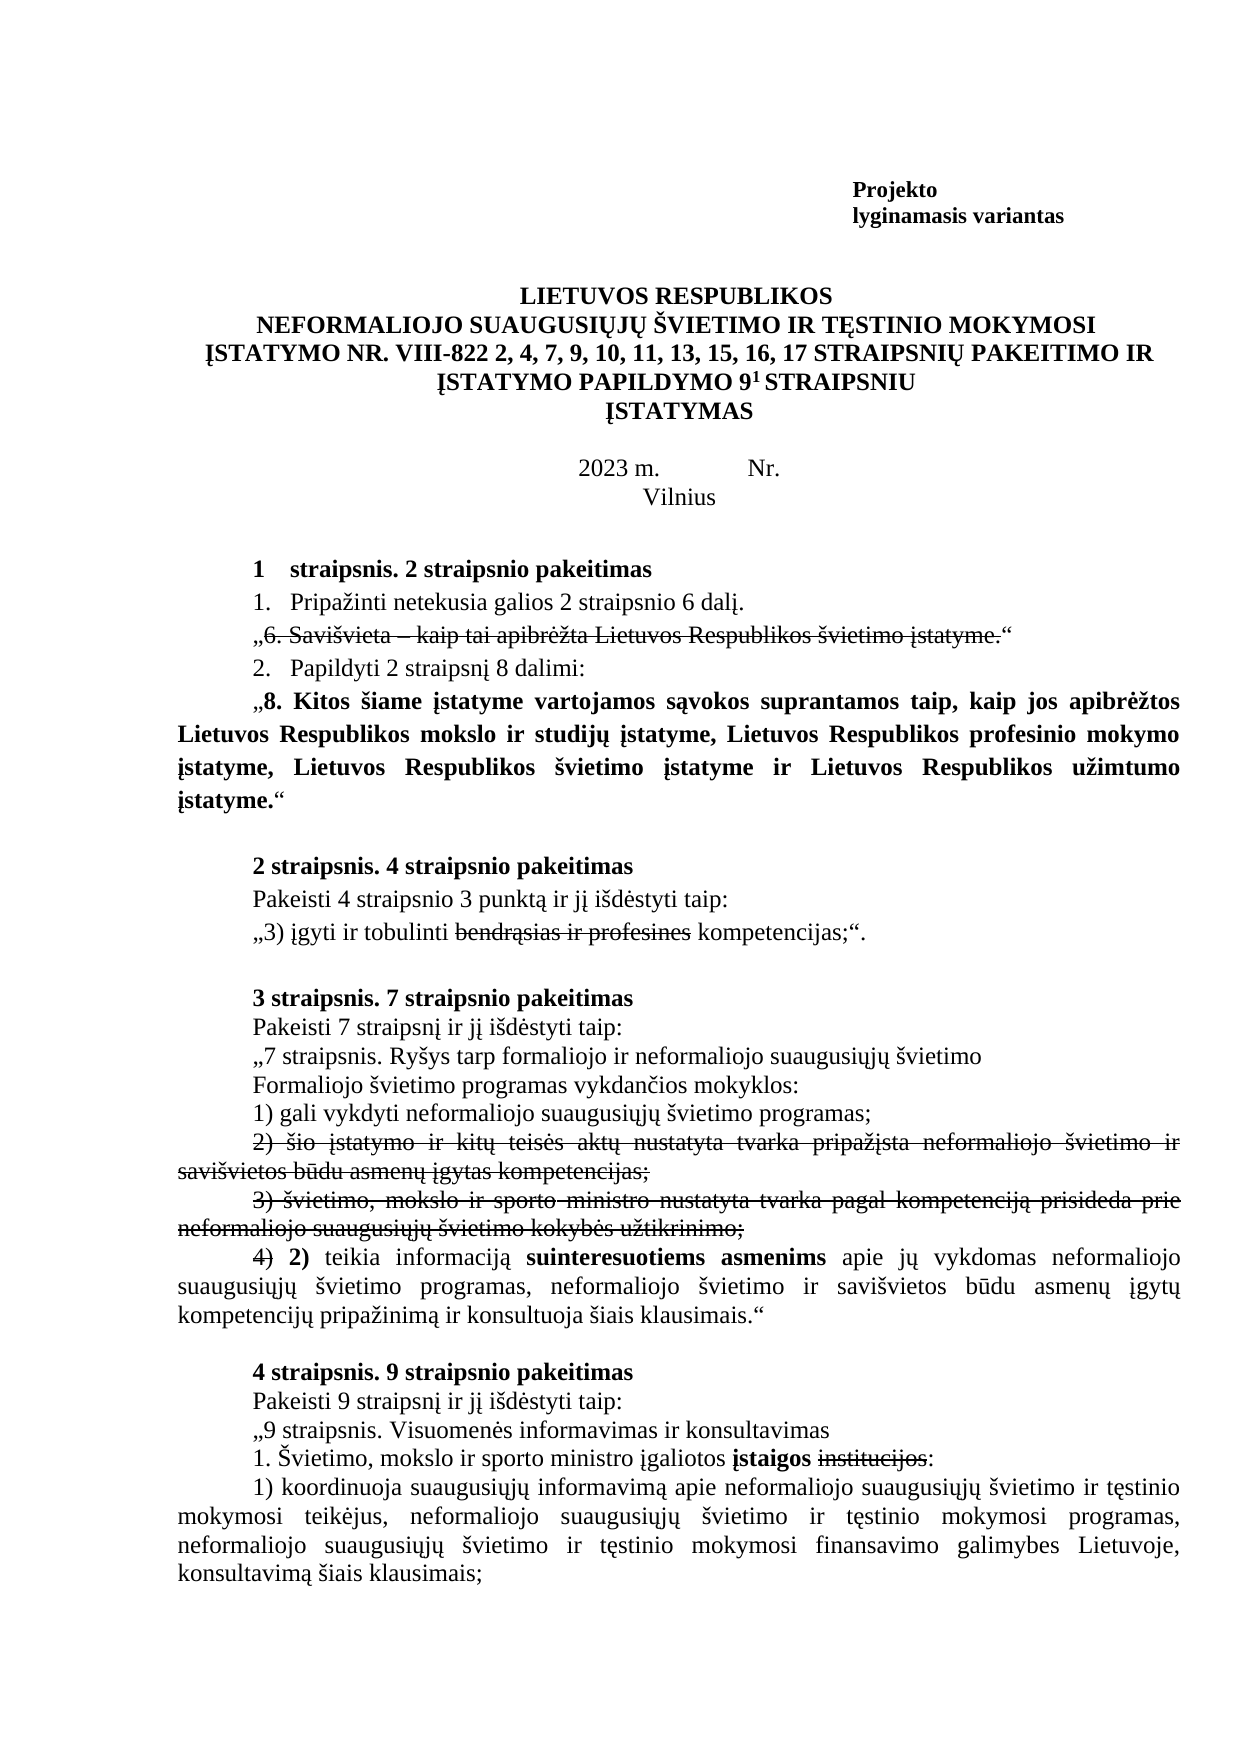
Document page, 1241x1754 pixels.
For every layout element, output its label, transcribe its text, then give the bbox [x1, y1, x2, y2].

text 1. Pripažinti netekusia galios 2 straipsnio 6 dalį. [252, 587, 1181, 616]
text 3 straipsnis. 7 straipsnio pakeitimas [177, 983, 1181, 1012]
text „7 straipsnis. Ryšys tarp formaliojo ir neformaliojo suaugusiųjų švietimo [177, 1041, 1181, 1070]
text „3) įgyti ir tobulinti bendrąsias ir profesines kompetencijas;“. [177, 917, 1181, 946]
text 2023 m. Nr. [177, 453, 1181, 482]
text Vilnius [177, 482, 1181, 511]
text „6. Savišvieta – kaip tai apibrėžta Lietuvos Respublikos švietimo įstatyme.“ [252, 620, 1181, 649]
text 1. Švietimo, mokslo ir sporto ministro įgaliotos įstaigos institucijos: [177, 1443, 1181, 1472]
text LIETUVOS RESPUBLIKOS [177, 281, 1181, 310]
text Formaliojo švietimo programas vykdančios mokyklos: [177, 1070, 1181, 1098]
text 2. Papildyti 2 straipsnį 8 dalimi: [252, 653, 1181, 682]
text 4 straipsnis. 9 straipsnio pakeitimas [177, 1357, 1181, 1386]
text Projekto [852, 176, 1181, 202]
text „9 straipsnis. Visuomenės informavimas ir konsultavimas [177, 1415, 1181, 1443]
text 1) gali vykdyti neformaliojo suaugusiųjų švietimo programas; [177, 1098, 1181, 1127]
text Pakeisti 7 straipsnį ir jį išdėstyti taip: [177, 1012, 1181, 1041]
text lyginamasis variantas [852, 202, 1181, 228]
text 1 straipsnis. 2 straipsnio pakeitimas [252, 554, 1181, 583]
text 3) švietimo, mokslo ir sporto ministro nustatyta tvarka pagal kompetenciją prisideda prie neformaliojo suaugusiųjų švietimo kokybės užtikrinimo; [177, 1185, 1181, 1242]
text ĮSTATYMO NR. VIII-822 2, 4, 7, 9, 10, 11, 13, 15, 16, 17 STRAIPSNIŲ PAKEITIMO IR ĮSTATYMO PAPILDYMO 91 STRAIPSNIU [177, 338, 1181, 396]
text Pakeisti 9 straipsnį ir jį išdėstyti taip: [177, 1386, 1181, 1415]
text ĮSTATYMAS [177, 396, 1181, 425]
text 4) 2) teikia informaciją suinteresuotiems asmenims apie jų vykdomas neformaliojo suaugusiųjų švietimo programas, neformaliojo švietimo ir savišvietos būdu asmenų įgytų kompetencijų pripažinimą ir konsultuoja šiais klausimais.“ [177, 1242, 1181, 1328]
text „8. Kitos šiame įstatyme vartojamos sąvokos suprantamos taip, kaip jos apibrėžtos Lietuvos Respublikos mokslo ir studijų įstatyme, Lietuvos Respublikos profesinio mokymo įstatyme, Lietuvos Respublikos švietimo įstatyme ir Lietuvos Respublikos užimtumo įstatyme.“ [177, 686, 1181, 814]
text 1) koordinuoja suaugusiųjų informavimą apie neformaliojo suaugusiųjų švietimo ir tęstinio mokymosi teikėjus, neformaliojo suaugusiųjų švietimo ir tęstinio mokymosi programas, neformaliojo suaugusiųjų švietimo ir tęstinio mokymosi finansavimo galimybes Lietuvoje, konsultavimą šiais klausimais; [177, 1472, 1181, 1587]
text 2 straipsnis. 4 straipsnio pakeitimas [177, 851, 1181, 880]
text 2) šio įstatymo ir kitų teisės aktų nustatyta tvarka pripažįsta neformaliojo švietimo ir savišvietos būdu asmenų įgytas kompetencijas; [177, 1127, 1181, 1185]
text Pakeisti 4 straipsnio 3 punktą ir jį išdėstyti taip: [177, 884, 1181, 913]
text NEFORMALIOJO SUAUGUSIŲJŲ ŠVIETIMO IR TĘSTINIO MOKYMOSI [177, 310, 1181, 338]
